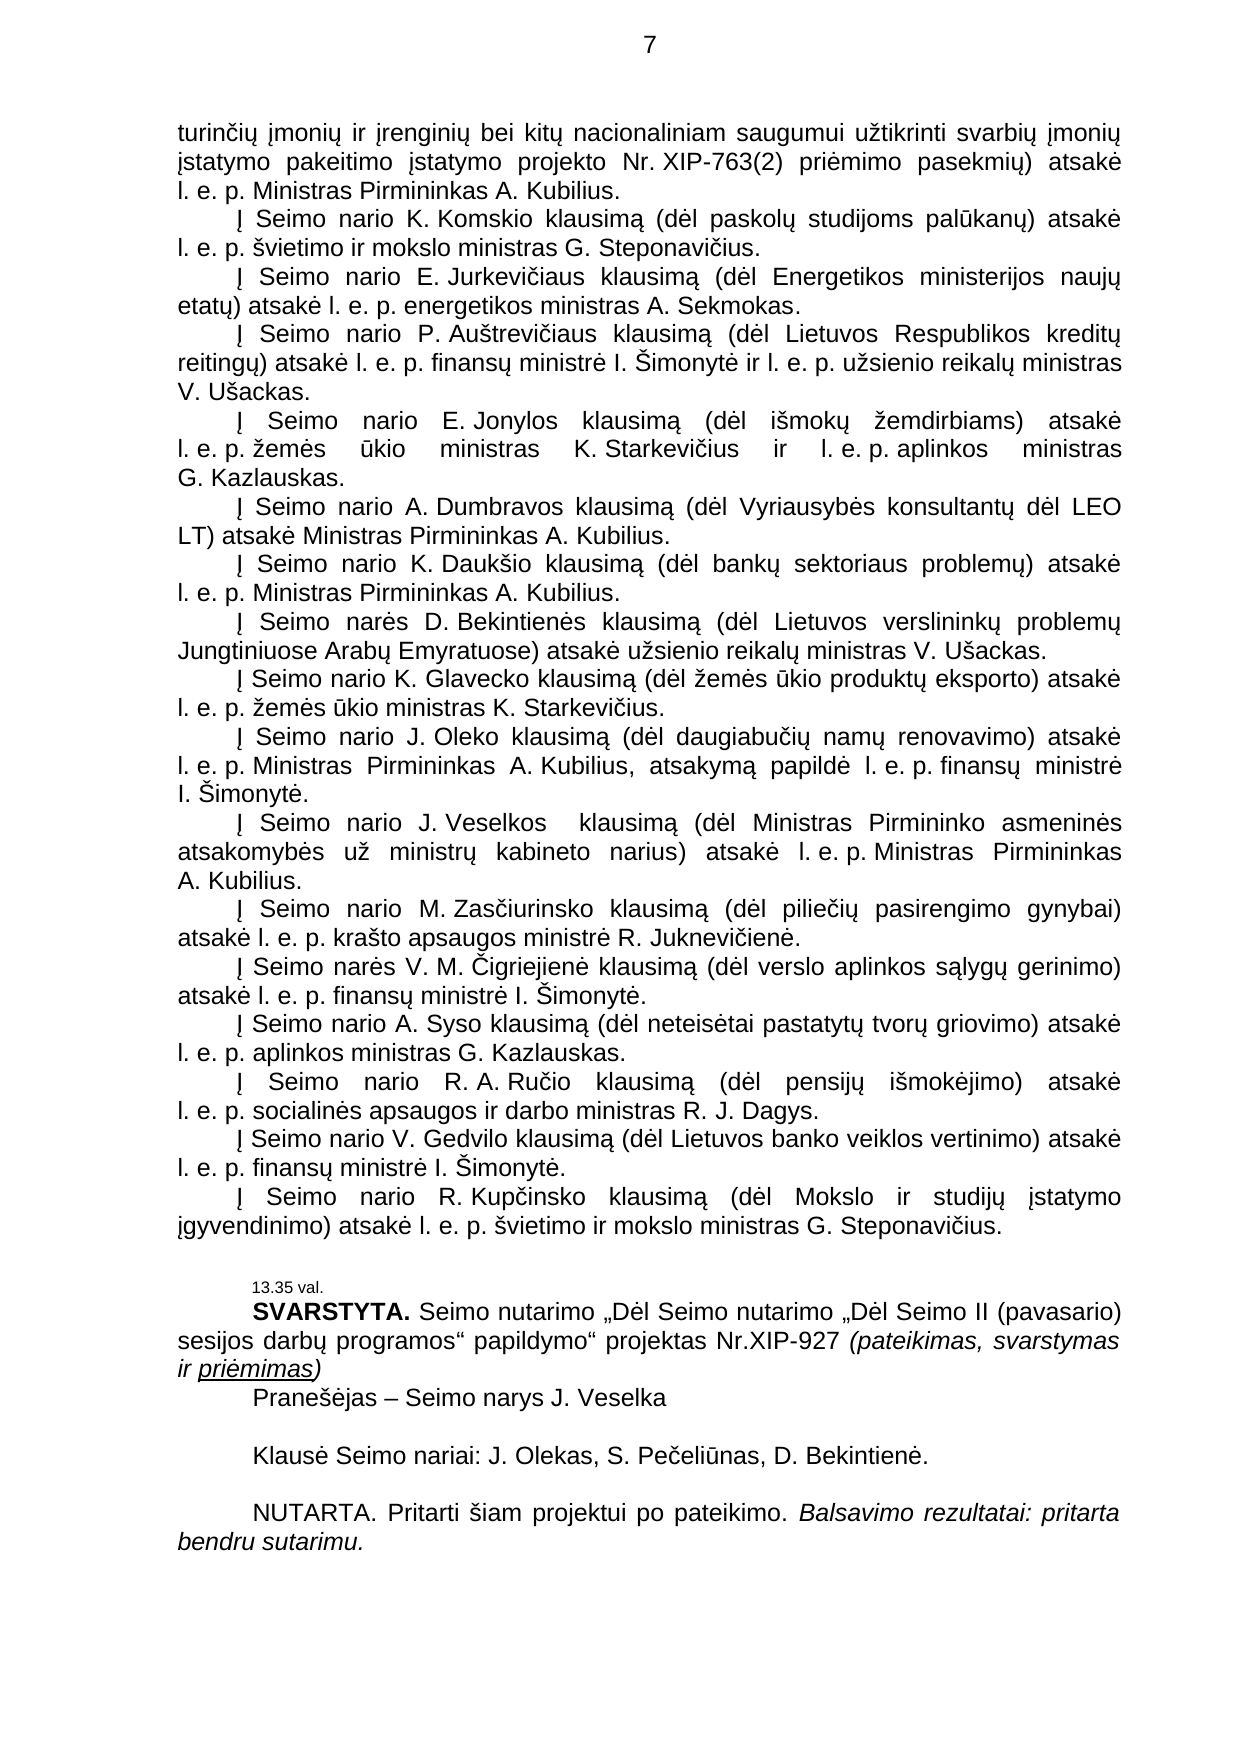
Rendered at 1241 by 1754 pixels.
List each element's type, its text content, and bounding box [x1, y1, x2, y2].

text Į Seimo nario J. Veselkos klausimą (dėl Ministras Pirmininko asmeninės atsakomybės už ministrų kabineto narius) atsakė l. e. p. Ministras Pirmininkas A. Kubilius. [177, 808, 1122, 894]
text Klausė Seimo nariai: J. Olekas, S. Pečeliūnas, D. Bekintienė. [177, 1441, 1122, 1469]
text Į Seimo nario E. Jonylos klausimą (dėl išmokų žemdirbiams) atsakė l. e. p. žemės ūkio ministras K. Starkevičius ir l. e. p. aplinkos ministras G. Kazlauskas. [177, 406, 1122, 492]
text Į Seimo nario R. A. Ručio klausimą (dėl pensijų išmokėjimo) atsakė l. e. p. socialinės apsaugos ir darbo ministras R. J. Dagys. [177, 1067, 1122, 1124]
text 13.35 val. [177, 1278, 1122, 1297]
text Pranešėjas – Seimo narys J. Veselka [177, 1383, 1122, 1412]
text Į Seimo nario E. Jurkevičiaus klausimą (dėl Energetikos ministerijos naujų etatų) atsakė l. e. p. energetikos ministras A. Sekmokas. [177, 262, 1122, 319]
text Į Seimo nario J. Oleko klausimą (dėl daugiabučių namų renovavimo) atsakė l. e. p. Ministras Pirmininkas A. Kubilius, atsakymą papildė l. e. p. finansų ministrė I. Šimonytė. [177, 722, 1122, 808]
text Į Seimo nario K. Komskio klausimą (dėl paskolų studijoms palūkanų) atsakė l. e. p. švietimo ir mokslo ministras G. Steponavičius. [177, 204, 1122, 262]
text Į Seimo nario P. Auštrevičiaus klausimą (dėl Lietuvos Respublikos kreditų reitingų) atsakė l. e. p. finansų ministrė I. Šimonytė ir l. e. p. užsienio reikalų ministras V. Ušackas. [177, 319, 1122, 406]
text Į Seimo narės D. Bekintienės klausimą (dėl Lietuvos verslininkų problemų Jungtiniuose Arabų Emyratuose) atsakė užsienio reikalų ministras V. Ušackas. [177, 607, 1122, 664]
text turinčių įmonių ir įrenginių bei kitų nacionaliniam saugumui užtikrinti svarbių įmonių įstatymo pakeitimo įstatymo projekto Nr. XIP-763(2) priėmimo pasekmių) atsakė l. e. p. Ministras Pirmininkas A. Kubilius. [177, 118, 1122, 204]
text SVARSTYTA. Seimo nutarimo „Dėl Seimo nutarimo „Dėl Seimo II (pavasario) sesijos darbų programos“ papildymo“ projektas Nr.XIP-927 (pateikimas, svarstymas ir priėmimas) [177, 1297, 1122, 1383]
text Į Seimo nario V. Gedvilo klausimą (dėl Lietuvos banko veiklos vertinimo) atsakė l. e. p. finansų ministrė I. Šimonytė. [177, 1124, 1122, 1182]
text Į Seimo nario A. Dumbravos klausimą (dėl Vyriausybės konsultantų dėl LEO LT) atsakė Ministras Pirmininkas A. Kubilius. [177, 492, 1122, 549]
text Į Seimo nario M. Zasčiurinsko klausimą (dėl piliečių pasirengimo gynybai) atsakė l. e. p. krašto apsaugos ministrė R. Juknevičienė. [177, 894, 1122, 952]
text NUTARTA. Pritarti šiam projektui po pateikimo. Balsavimo rezultatai: pritarta bendru sutarimu. [177, 1498, 1122, 1556]
text Į Seimo nario K. Daukšio klausimą (dėl bankų sektoriaus problemų) atsakė l. e. p. Ministras Pirmininkas A. Kubilius. [177, 549, 1122, 607]
text Į Seimo nario R. Kupčinsko klausimą (dėl Mokslo ir studijų įstatymo įgyvendinimo) atsakė l. e. p. švietimo ir mokslo ministras G. Steponavičius. [177, 1182, 1122, 1239]
text Į Seimo nario K. Glavecko klausimą (dėl žemės ūkio produktų eksporto) atsakė l. e. p. žemės ūkio ministras K. Starkevičius. [177, 664, 1122, 722]
text Į Seimo nario A. Syso klausimą (dėl neteisėtai pastatytų tvorų griovimo) atsakė l. e. p. aplinkos ministras G. Kazlauskas. [177, 1009, 1122, 1067]
text Į Seimo narės V. M. Čigriejienė klausimą (dėl verslo aplinkos sąlygų gerinimo) atsakė l. e. p. finansų ministrė I. Šimonytė. [177, 952, 1122, 1009]
